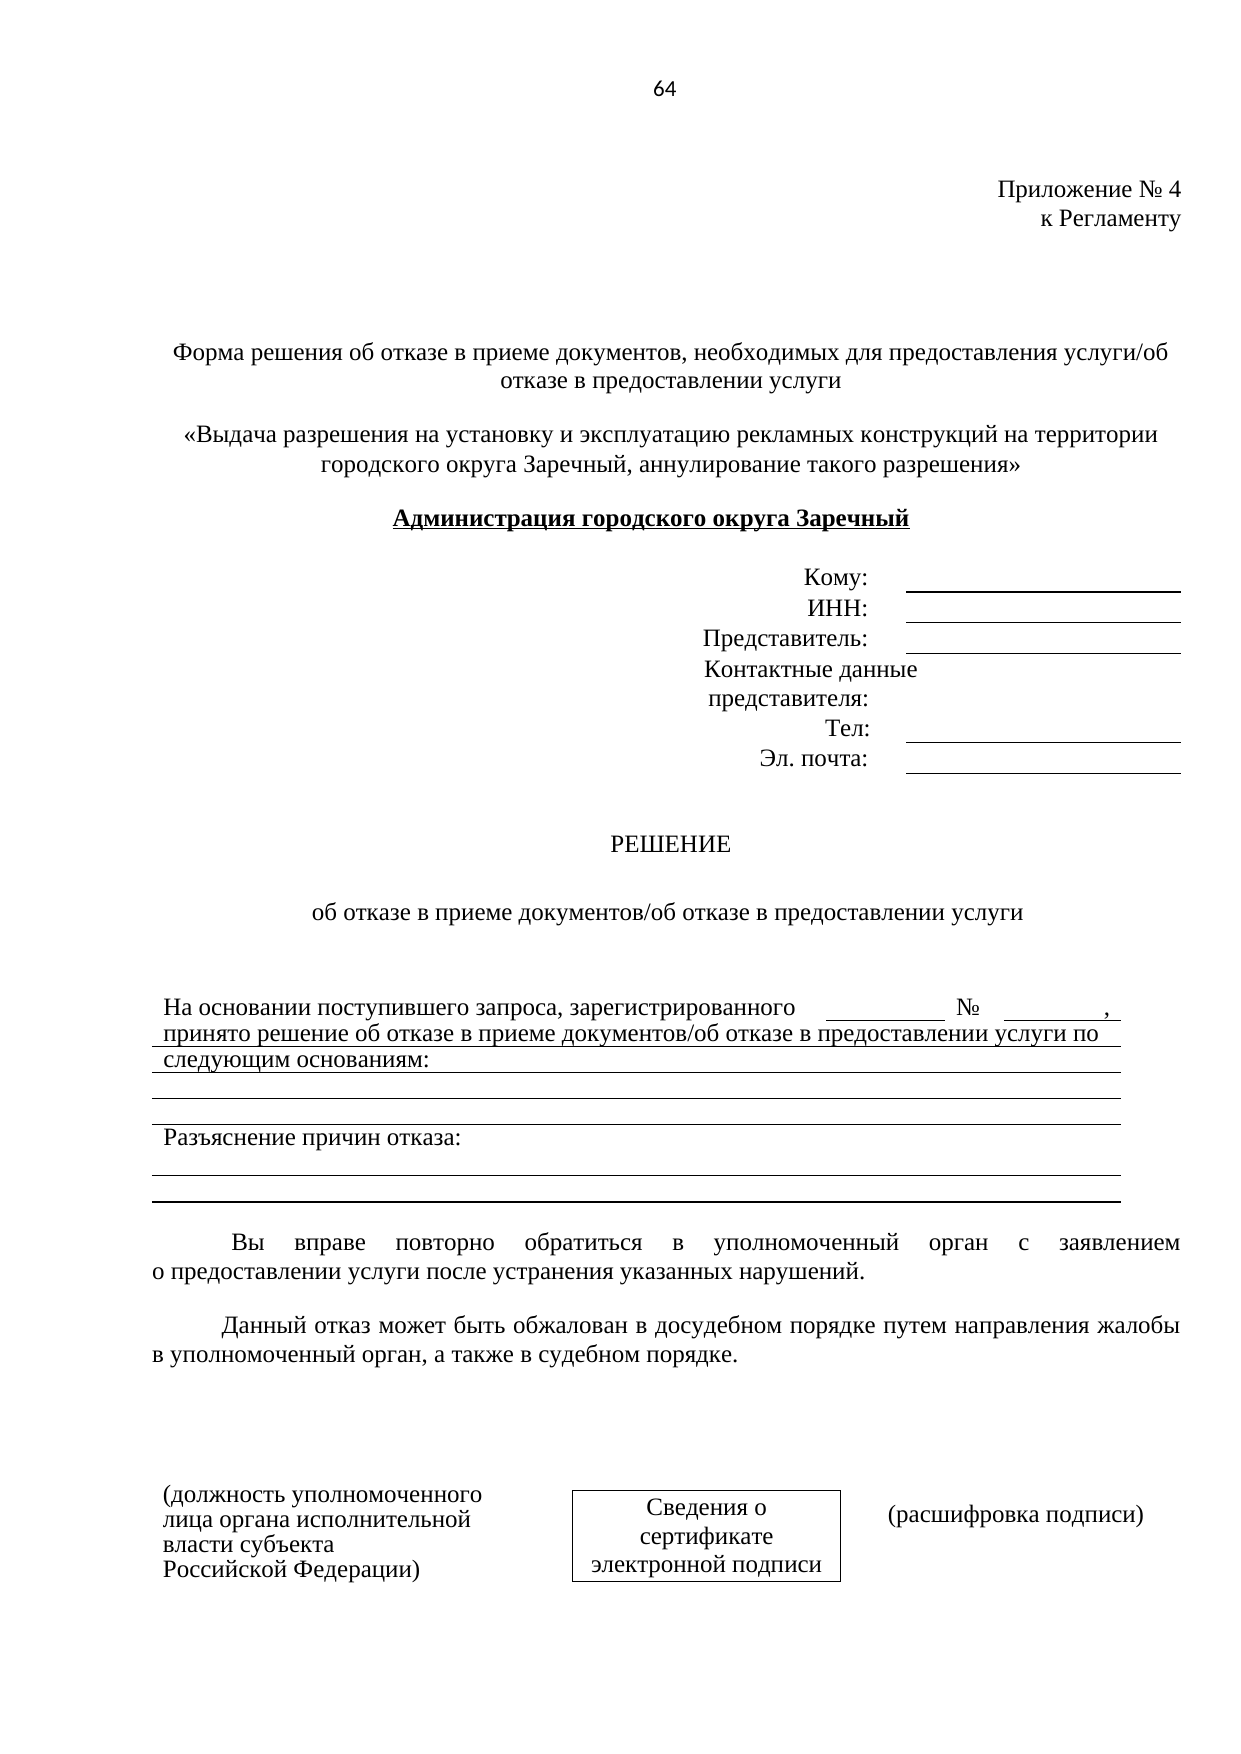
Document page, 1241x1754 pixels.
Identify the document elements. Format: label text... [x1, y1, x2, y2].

text «Выдача разрешения на установку и эксплуатацию рекламных конструкций на территории городского округа Заречный, аннулирование такого разрешения» [160, 419, 1181, 478]
table_cell [476, 1176, 487, 1201]
text Приложение № 4 [148, 174, 1181, 203]
text (должность уполномоченного лица органа исполнительной власти субъекта [163, 1482, 524, 1557]
table_cell Представитель: [641, 622, 906, 652]
table_header [826, 995, 838, 1020]
table_header Кому: [641, 562, 652, 591]
table_cell Тел: [1143, 713, 1181, 742]
table_header [933, 995, 944, 1020]
table_cell принято решение об отказе в приеме документов/об отказе в предоставлении услуги по [152, 1020, 826, 1046]
text РЕШЕНИЕ [160, 832, 1181, 857]
table_cell Эл. почта: [641, 742, 906, 772]
table_cell [476, 1150, 487, 1175]
text Администрация городского округа Заречный [148, 503, 1154, 532]
table_cell [488, 1125, 499, 1150]
text об отказе в приеме документов/об отказе в предоставлении услуги [160, 874, 1181, 932]
table_cell [152, 1176, 163, 1201]
table_cell [1110, 1099, 1121, 1124]
table_cell [152, 1150, 163, 1175]
table_cell [1110, 1150, 1121, 1175]
text (расшифровка подписи) [888, 1502, 1157, 1527]
table_header , [1110, 995, 1121, 1020]
text Данный отказ может быть обжалован в досудебном порядке путем направления жалобы в уполномоченный орган, а также в судебном порядке. [152, 1310, 1181, 1369]
table_cell [1143, 593, 1181, 622]
text Сведения о сертификате электронной подписи [573, 1491, 840, 1581]
table_cell [906, 593, 918, 622]
table_cell [488, 1150, 499, 1175]
text Российской Федерации) [163, 1557, 524, 1582]
table_cell [1110, 1125, 1121, 1150]
table_cell [1143, 623, 1181, 652]
table_cell ИНН: [641, 591, 906, 622]
table_cell [906, 623, 918, 652]
table_cell [152, 1073, 163, 1098]
text Вы вправе повторно обратиться в уполномоченный орган с заявлением о предоставлении услуги после устранения указанных нарушений. [152, 1227, 1181, 1285]
table_cell [488, 1176, 499, 1201]
text Форма решения об отказе в приеме документов, необходимых для предоставления услуги/об отказе в предоставлении услуги [160, 338, 1181, 395]
table_cell [1110, 1073, 1121, 1098]
table_cell Контактные данные представителя: [1143, 654, 1181, 712]
table_cell [1143, 743, 1181, 772]
table_header [906, 562, 918, 591]
table_cell [1110, 1176, 1121, 1201]
table_cell [906, 743, 918, 772]
table_header № [992, 995, 1004, 1020]
table_header [1143, 562, 1181, 591]
text к Регламенту [148, 203, 1181, 232]
table_cell [152, 1099, 163, 1124]
table_header , [1004, 995, 1015, 1020]
table_header Кому: [868, 562, 906, 591]
table_header № [945, 995, 956, 1020]
